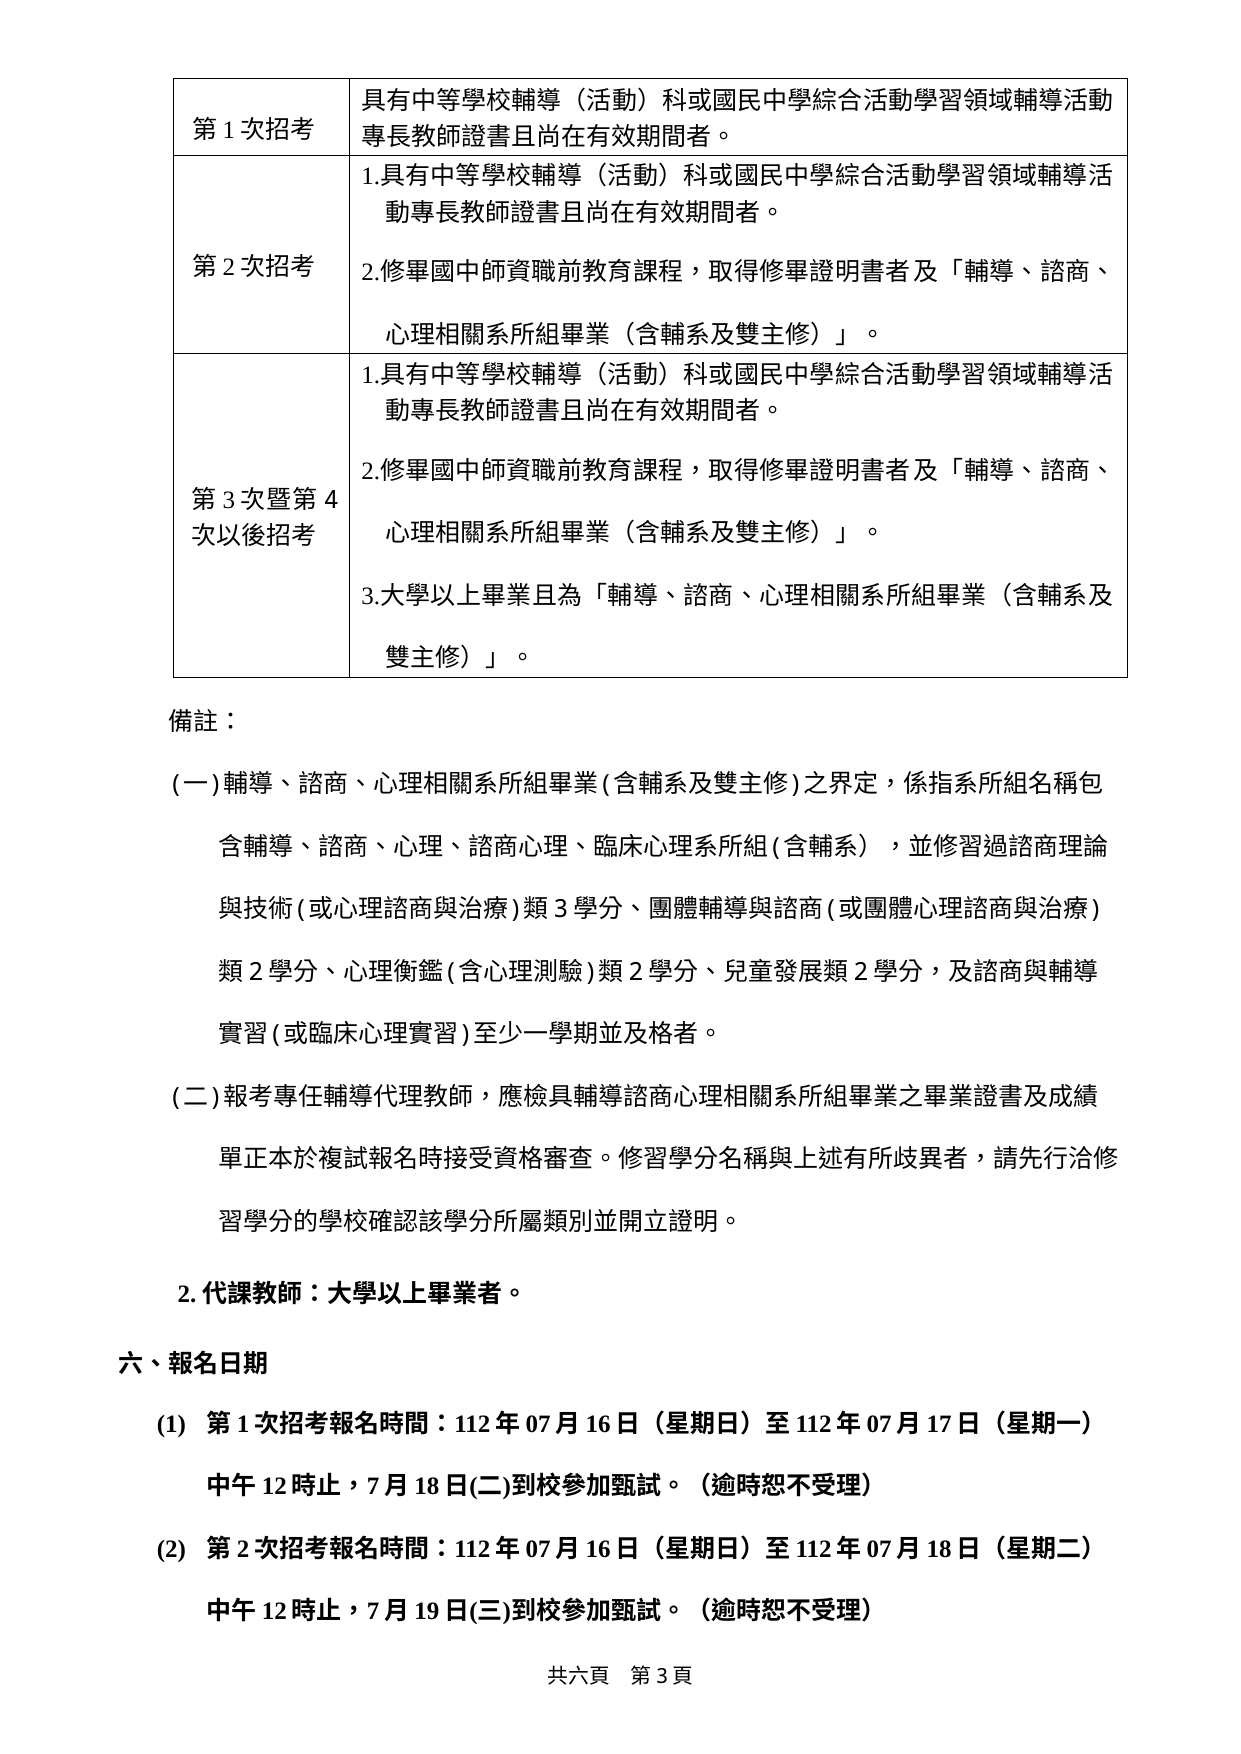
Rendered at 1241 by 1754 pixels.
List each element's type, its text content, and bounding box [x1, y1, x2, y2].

list 第2次招考報名時間：112年07月16日（星期日）至112年07月18日（星期二）中午12時止，7月19日(三)到校參加甄試。（逾時恕不受理） [157, 1504, 1122, 1629]
table_cell 1.具有中等學校輔導（活動）科或國民中學綜合活動學習領域輔導活動專長教師證書且尚在有效期間者。 2.修畢國中師資職前教育課程，取得修畢證明書者及「輔導、諮商、心理相關系所組畢業（含輔系及雙主修）」。 3.大學以上畢業且為「輔導、諮商、心理相關系所組畢業（含輔系及雙主修）」。 [350, 354, 1127, 677]
text (一)輔導、諮商、心理相關系所組畢業(含輔系及雙主修)之界定，係指系所組名稱包含輔導、諮商、心理、諮商心理、臨床心理系所組(含輔系），並修習過諮商理論與技術(或心理諮商與治療)類3學分、團體輔導與諮商(或團體心理諮商與治療)類2學分、心理衡鑑(含心理測驗)類2學分、兒童發展類2學分，及諮商與輔導實習(或臨床心理實習)至少一學期並及格者。 [168, 740, 1122, 1053]
text 備註： [168, 678, 1122, 740]
text (二)報考專任輔導代理教師，應檢具輔導諮商心理相關系所組畢業之畢業證書及成績單正本於複試報名時接受資格審查。修習學分名稱與上述有所歧異者，請先行洽修習學分的學校確認該學分所屬類別並開立證明。 [168, 1053, 1122, 1240]
list 第1次招考報名時間：112年07月16日（星期日）至112年07月17日（星期一）中午12時止，7月18日(二)到校參加甄試。（逾時恕不受理） [157, 1379, 1122, 1504]
table_header 具有中等學校輔導（活動）科或國民中學綜合活動學習領域輔導活動專長教師證書且尚在有效期間者。 [350, 79, 1127, 155]
table_cell 第2次招考 [174, 156, 349, 353]
table_cell 第3次暨第4次以後招考 [174, 354, 349, 677]
text 2. 代課教師：大學以上畢業者。 [118, 1274, 1122, 1310]
table_header 第1次招考 [174, 79, 349, 155]
table_cell 1.具有中等學校輔導（活動）科或國民中學綜合活動學習領域輔導活動專長教師證書且尚在有效期間者。 2.修畢國中師資職前教育課程，取得修畢證明書者及「輔導、諮商、心理相關系所組畢業（含輔系及雙主修）」。 [350, 156, 1127, 353]
text 六、報名日期 [118, 1343, 1122, 1379]
